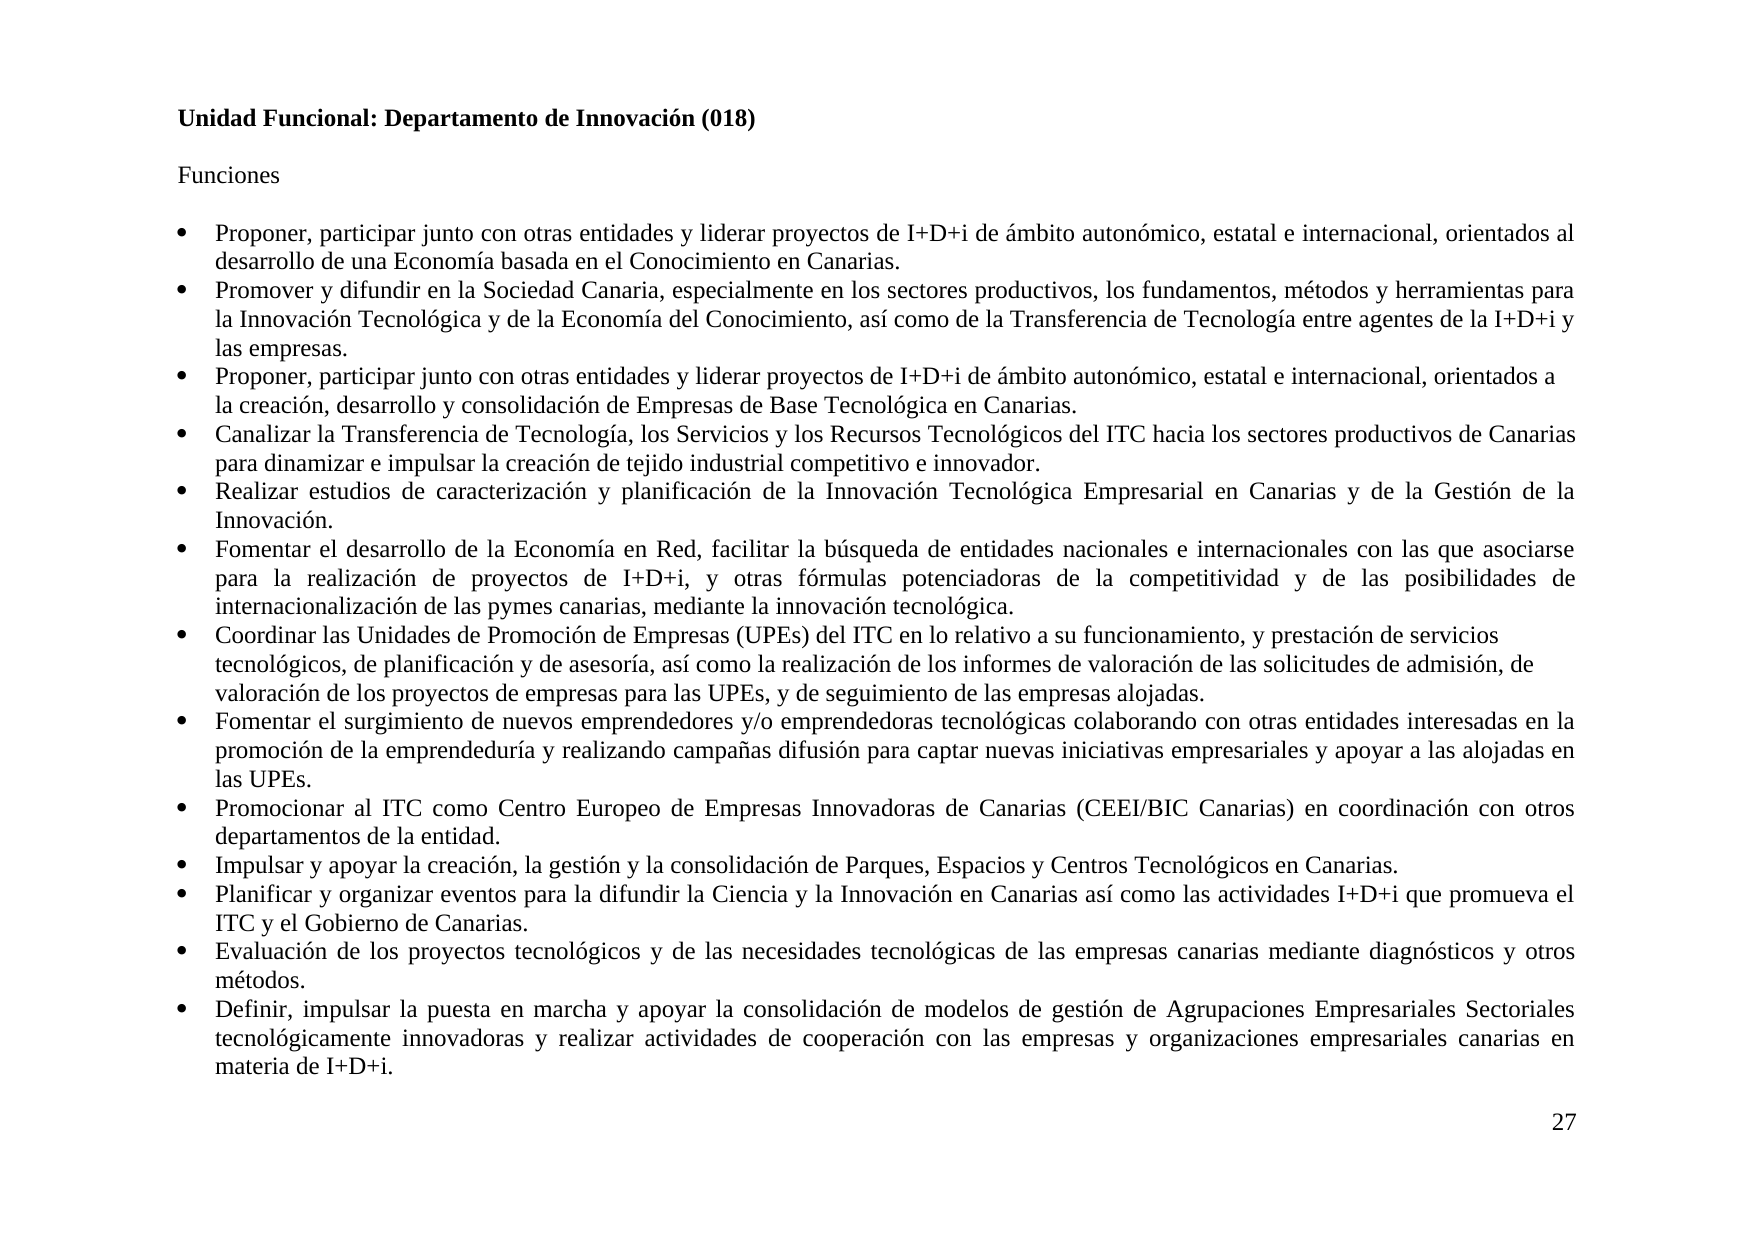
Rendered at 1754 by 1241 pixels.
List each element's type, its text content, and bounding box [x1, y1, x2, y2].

list Fomentar el desarrollo de la Economía en Red, facilitar la búsqueda de entidades nacionales e internacionales con las que asociarse para la realización de proyectos de I+D+i, y otras fórmulas potenciadoras de la competitividad y de las posibilidades de internacionalización de las pymes canarias, mediante la innovación tecnológica. [177, 534, 1577, 620]
list Canalizar la Transferencia de Tecnología, los Servicios y los Recursos Tecnológicos del ITC hacia los sectores productivos de Canarias para dinamizar e impulsar la creación de tejido industrial competitivo e innovador. [177, 419, 1577, 476]
list Fomentar el surgimiento de nuevos emprendedores y/o emprendedoras tecnológicas colaborando con otras entidades interesadas en la promoción de la emprendeduría y realizando campañas difusión para captar nuevas iniciativas empresariales y apoyar a las alojadas en las UPEs. [177, 706, 1577, 793]
list Evaluación de los proyectos tecnológicos y de las necesidades tecnológicas de las empresas canarias mediante diagnósticos y otros métodos. [177, 936, 1577, 994]
list Coordinar las Unidades de Promoción de Empresas (UPEs) del ITC en lo relativo a su funcionamiento, y prestación de servicios tecnológicos, de planificación y de asesoría, así como la realización de los informes de valoración de las solicitudes de admisión, de valoración de los proyectos de empresas para las UPEs, y de seguimiento de las empresas alojadas. [177, 620, 1577, 706]
subtitle Unidad Funcional: Departamento de Innovación (018) [177, 103, 1577, 131]
list Proponer, participar junto con otras entidades y liderar proyectos de I+D+i de ámbito autonómico, estatal e internacional, orientados a la creación, desarrollo y consolidación de Empresas de Base Tecnológica en Canarias. [177, 361, 1577, 419]
list Promocionar al ITC como Centro Europeo de Empresas Innovadoras de Canarias (CEEI/BIC Canarias) en coordinación con otros departamentos de la entidad. [177, 793, 1577, 850]
list Realizar estudios de caracterización y planificación de la Innovación Tecnológica Empresarial en Canarias y de la Gestión de la Innovación. [177, 476, 1577, 534]
subtitle Funciones [177, 160, 1577, 189]
list Planificar y organizar eventos para la difundir la Ciencia y la Innovación en Canarias así como las actividades I+D+i que promueva el ITC y el Gobierno de Canarias. [177, 879, 1577, 936]
list Impulsar y apoyar la creación, la gestión y la consolidación de Parques, Espacios y Centros Tecnológicos en Canarias. [177, 850, 1577, 879]
list Promover y difundir en la Sociedad Canaria, especialmente en los sectores productivos, los fundamentos, métodos y herramientas para la Innovación Tecnológica y de la Economía del Conocimiento, así como de la Transferencia de Tecnología entre agentes de la I+D+i y las empresas. [177, 275, 1577, 361]
list Proponer, participar junto con otras entidades y liderar proyectos de I+D+i de ámbito autonómico, estatal e internacional, orientados al desarrollo de una Economía basada en el Conocimiento en Canarias. [177, 218, 1577, 275]
list Definir, impulsar la puesta en marcha y apoyar la consolidación de modelos de gestión de Agrupaciones Empresariales Sectoriales tecnológicamente innovadoras y realizar actividades de cooperación con las empresas y organizaciones empresariales canarias en materia de I+D+i. [177, 994, 1577, 1080]
